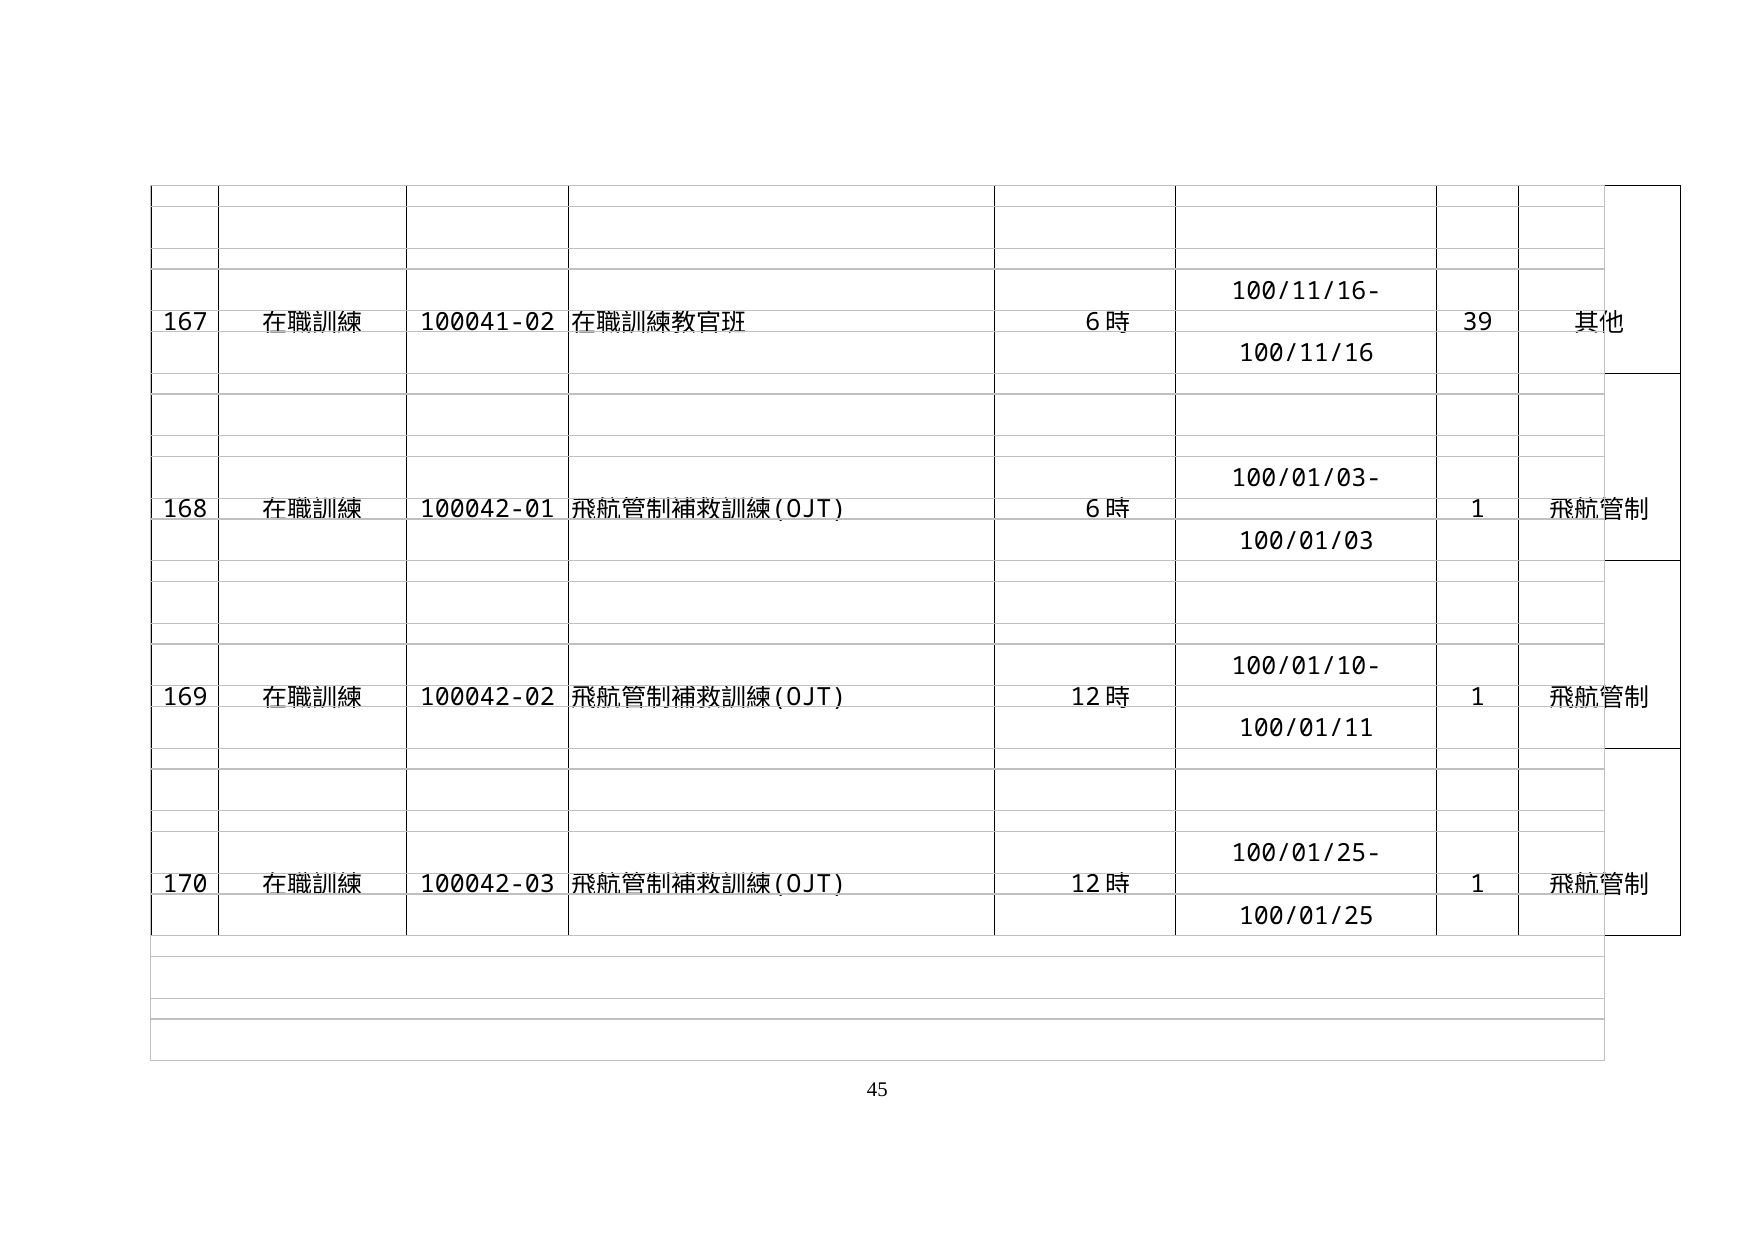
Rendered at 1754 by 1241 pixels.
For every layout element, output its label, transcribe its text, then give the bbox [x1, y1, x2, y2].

table_cell 飛航管制補救訓練(OJT) [569, 520, 994, 560]
table_cell 100/01/11 [1176, 707, 1436, 748]
table_cell 100042-03 [407, 874, 568, 893]
table_cell 39 [1437, 311, 1518, 331]
table_cell [152, 561, 218, 581]
table_cell [152, 270, 218, 310]
table_cell [407, 749, 568, 768]
table_cell 飛航管制補救訓練(OJT) [744, 686, 762, 706]
table_cell 100042-02 [407, 686, 568, 706]
table_cell 在職訓練 [306, 686, 324, 706]
table_cell 飛航管制補救訓練(OJT) [569, 832, 994, 873]
table_cell 在職訓練 [219, 249, 406, 268]
table_cell 在職訓練 [219, 624, 406, 643]
table_cell 在職訓練 [219, 582, 406, 623]
table_cell 飛航管制補救訓練(OJT) [569, 645, 994, 685]
table_cell [152, 332, 218, 373]
table_cell [1176, 186, 1436, 206]
table_cell [152, 207, 218, 248]
table_cell 在職訓練 [324, 686, 333, 706]
table_cell 在職訓練教官班 [569, 270, 994, 310]
table_cell 在職訓練 [219, 561, 406, 581]
table_cell 在職訓練 [219, 186, 406, 206]
table_cell [152, 520, 218, 560]
table_cell 飛航管制補救訓練(OJT) [744, 874, 762, 893]
table_cell [152, 707, 218, 748]
table_cell 飛航管制補救訓練(OJT) [713, 499, 733, 518]
table_cell 飛航管制補救訓練(OJT) [569, 770, 994, 810]
table_cell 在職訓練 [219, 311, 271, 331]
table_cell 飛航管制 [1519, 582, 1604, 623]
table_cell 100/11/16- [1176, 270, 1436, 310]
table_cell 6時 [1089, 507, 1096, 515]
table_cell 在職訓練 [335, 499, 353, 518]
table_cell 飛航管制 [1581, 874, 1604, 893]
table_cell 6時 [995, 332, 1175, 373]
table_cell [1437, 582, 1518, 623]
table_cell [1437, 395, 1518, 435]
table_cell [1176, 436, 1436, 456]
table_cell 飛航管制補救訓練(OJT) [569, 749, 994, 768]
table_cell 12時 [1123, 686, 1175, 706]
table_cell 飛航管制補救訓練(OJT) [569, 499, 601, 518]
table_cell [407, 832, 568, 873]
table_cell 在職訓練 [219, 332, 406, 373]
table_cell 飛航管制補救訓練(OJT) [688, 874, 703, 893]
table_cell 在職訓練 [355, 874, 406, 893]
table_cell 12時 [995, 686, 1124, 706]
table_cell 在職訓練 [219, 770, 406, 810]
table_cell 飛航管制補救訓練(OJT) [569, 624, 994, 643]
table_cell [1437, 436, 1518, 456]
table_cell 飛航管制 [1519, 686, 1579, 706]
table_cell 12時 [995, 832, 1175, 873]
table_cell [1437, 770, 1518, 810]
table_cell 12時 [995, 770, 1175, 810]
table_cell 1 [1437, 874, 1518, 893]
table_cell 飛航管制 [1605, 374, 1680, 560]
table_cell 在職訓練 [269, 874, 293, 893]
table_cell [407, 186, 568, 206]
table_cell [152, 770, 218, 810]
table_cell [152, 624, 218, 643]
table_cell 在職訓練教官班 [732, 311, 994, 331]
table_cell 100/01/03- [1176, 457, 1436, 498]
table_cell [1176, 311, 1436, 331]
table_cell 飛航管制 [1605, 561, 1680, 748]
table_cell [1437, 645, 1518, 685]
table_cell [1437, 749, 1518, 768]
table_cell 飛航管制 [1519, 624, 1604, 643]
table_cell [407, 895, 568, 935]
table_cell 6時 [995, 436, 1175, 456]
table_cell 飛航管制補救訓練(OJT) [569, 707, 994, 748]
table_cell [1176, 207, 1436, 248]
table_cell 在職訓練 [355, 499, 406, 518]
table_cell [152, 436, 218, 456]
table_cell 飛航管制 [1519, 561, 1604, 581]
table_cell 在職訓練教官班 [615, 311, 633, 331]
table_cell 飛航管制補救訓練(OJT) [603, 499, 653, 518]
table_cell 在職訓練教官班 [569, 207, 994, 248]
table_cell 飛航管制 [1519, 436, 1604, 456]
table_cell [407, 436, 568, 456]
table_cell 在職訓練 [219, 707, 406, 748]
table_cell 在職訓練 [219, 499, 271, 518]
table_cell [152, 811, 218, 831]
table_cell 飛航管制補救訓練(OJT) [603, 874, 653, 893]
table_cell 6時 [995, 249, 1175, 268]
table_cell 12時 [995, 811, 1175, 831]
table_cell 100/01/10- [1176, 645, 1436, 685]
table_cell 其他 [1519, 186, 1604, 206]
table_cell 其他 [1519, 270, 1604, 310]
table_cell 6時 [995, 311, 1124, 331]
table_cell 在職訓練教官班 [688, 311, 733, 331]
table_cell [407, 249, 568, 268]
table_cell [152, 832, 218, 873]
table_cell 1 [1437, 686, 1518, 706]
table_cell 167 [152, 311, 218, 331]
table_cell 飛航管制補救訓練(OJT) [764, 499, 779, 518]
table_cell 6時 [995, 457, 1175, 498]
table_cell 在職訓練 [355, 686, 406, 706]
table_cell 飛航管制 [1519, 874, 1579, 893]
table_cell [407, 374, 568, 393]
table_cell 170 [152, 874, 218, 893]
table_cell 其他 [1519, 332, 1604, 373]
table_cell 6時 [995, 186, 1175, 206]
table_cell 在職訓練 [219, 749, 406, 768]
table_cell 飛航管制補救訓練(OJT) [569, 582, 994, 623]
table_cell [152, 645, 218, 685]
table_cell 12時 [995, 561, 1175, 581]
table_cell 在職訓練 [335, 311, 353, 331]
table_cell 飛航管制補救訓練(OJT) [688, 686, 703, 706]
table_cell 12時 [1123, 874, 1175, 893]
table_cell 在職訓練 [219, 811, 406, 831]
table_cell 其他 [1519, 249, 1604, 268]
table_cell [407, 582, 568, 623]
table_cell 6時 [1123, 311, 1175, 331]
table_cell 6時 [995, 374, 1175, 393]
table_cell 飛航管制 [1519, 832, 1604, 873]
table_cell [152, 895, 218, 935]
table_cell [152, 582, 218, 623]
table_cell 在職訓練教官班 [578, 311, 602, 331]
table_cell 其他 [1519, 311, 1582, 331]
table_cell 在職訓練 [219, 207, 406, 248]
table_cell 在職訓練 [219, 895, 406, 935]
table_cell 飛航管制補救訓練(OJT) [603, 686, 653, 706]
table_cell [407, 332, 568, 373]
table_cell [407, 624, 568, 643]
table_cell [1176, 624, 1436, 643]
table_cell 12時 [995, 624, 1175, 643]
table_cell [1437, 457, 1518, 498]
table_cell 在職訓練 [219, 686, 271, 706]
table_cell 在職訓練 [306, 311, 324, 331]
table_cell 在職訓練 [219, 270, 406, 310]
table_cell 12時 [995, 749, 1175, 768]
table_cell 12時 [995, 874, 1124, 893]
table_cell [407, 207, 568, 248]
table_cell [1176, 395, 1436, 435]
table_cell 1 [1437, 499, 1518, 518]
table_cell 在職訓練 [219, 395, 406, 435]
table_cell 在職訓練 [269, 311, 293, 331]
table_cell 在職訓練 [219, 874, 271, 893]
table_cell 飛航管制補救訓練(OJT) [569, 874, 601, 893]
table_cell 飛航管制補救訓練(OJT) [764, 686, 994, 706]
table_cell [407, 520, 568, 560]
table_cell [152, 395, 218, 435]
table_cell [407, 270, 568, 310]
table_cell [152, 249, 218, 268]
table_cell 在職訓練 [355, 311, 406, 331]
table_cell [407, 395, 568, 435]
table_cell [1437, 561, 1518, 581]
table_cell 飛航管制 [1581, 499, 1604, 518]
table_cell 168 [152, 499, 218, 518]
table_cell 飛航管制 [1519, 645, 1604, 685]
table_cell [1437, 895, 1518, 935]
table_cell 12時 [995, 895, 1175, 935]
table_cell [1437, 811, 1518, 831]
table_cell 6時 [995, 395, 1175, 435]
table_cell [1437, 270, 1518, 310]
table_cell [407, 770, 568, 810]
table_cell 12時 [995, 707, 1175, 748]
table_cell 飛航管制補救訓練(OJT) [778, 874, 839, 893]
table_cell [1437, 332, 1518, 373]
table_cell 飛航管制 [1519, 749, 1604, 768]
table_cell [407, 645, 568, 685]
table_cell 6時 [1123, 499, 1175, 518]
table_cell 飛航管制 [1519, 770, 1604, 810]
table_cell 飛航管制 [1519, 811, 1604, 831]
table_cell 飛航管制補救訓練(OJT) [569, 811, 994, 831]
table_cell 飛航管制補救訓練(OJT) [569, 561, 994, 581]
table_cell 169 [152, 686, 218, 706]
table_cell 100/01/25 [1176, 895, 1436, 935]
table_cell 飛航管制補救訓練(OJT) [569, 457, 994, 498]
table_cell [1437, 186, 1518, 206]
table_cell 在職訓練教官班 [633, 311, 642, 331]
table_cell 飛航管制補救訓練(OJT) [838, 874, 994, 893]
table_cell [1176, 749, 1436, 768]
table_cell 在職訓練 [269, 499, 293, 518]
table_cell 6時 [995, 520, 1175, 560]
table_cell [1176, 499, 1436, 518]
table_cell 在職訓練 [219, 645, 406, 685]
table_cell 在職訓練 [324, 499, 333, 518]
table_cell 飛航管制 [1519, 395, 1604, 435]
table_cell 飛航管制補救訓練(OJT) [838, 499, 994, 518]
table_cell [1176, 811, 1436, 831]
table_cell [1176, 686, 1436, 706]
table_cell [1176, 374, 1436, 393]
table_cell 12時 [995, 582, 1175, 623]
table_cell [1437, 249, 1518, 268]
table_cell [1176, 561, 1436, 581]
table_cell 在職訓練 [219, 520, 406, 560]
table_cell 100/11/16 [1176, 332, 1436, 373]
table_cell 12時 [995, 645, 1175, 685]
table_cell 飛航管制補救訓練(OJT) [569, 374, 994, 393]
table_cell [152, 749, 218, 768]
table_cell [152, 457, 218, 498]
table_cell 飛航管制補救訓練(OJT) [569, 895, 994, 935]
table_cell 6時 [995, 270, 1175, 310]
table_cell 6時 [995, 499, 1124, 518]
table_cell [407, 561, 568, 581]
table_cell 在職訓練 [306, 874, 324, 893]
table_cell 在職訓練 [306, 499, 324, 518]
table_cell 在職訓練教官班 [569, 332, 994, 373]
table_cell 飛航管制補救訓練(OJT) [569, 686, 601, 706]
table_cell 飛航管制補救訓練(OJT) [688, 499, 703, 518]
table_cell [1176, 582, 1436, 623]
table_cell 飛航管制補救訓練(OJT) [569, 436, 994, 456]
table_cell 飛航管制補救訓練(OJT) [778, 499, 839, 518]
table_cell 6時 [995, 207, 1175, 248]
table_cell 在職訓練 [324, 874, 333, 893]
table_cell 飛航管制 [1519, 457, 1604, 498]
table_cell [1437, 520, 1518, 560]
table_cell 飛航管制 [1519, 707, 1604, 748]
table_cell [1176, 770, 1436, 810]
table_cell 飛航管制補救訓練(OJT) [744, 499, 762, 518]
table_cell 在職訓練 [335, 686, 353, 706]
table_cell 其他 [1605, 186, 1680, 373]
table_cell 100/01/03 [1176, 520, 1436, 560]
table_cell 飛航管制補救訓練(OJT) [764, 874, 779, 893]
table_cell [407, 457, 568, 498]
table_cell 飛航管制 [1519, 374, 1604, 393]
table_cell 在職訓練 [269, 686, 293, 706]
table_cell 在職訓練 [219, 374, 406, 393]
table_cell 飛航管制補救訓練(OJT) [569, 395, 994, 435]
table_cell 在職訓練教官班 [569, 186, 994, 206]
table_cell 在職訓練 [324, 311, 333, 331]
table_cell 100/01/25- [1176, 832, 1436, 873]
table_cell 飛航管制 [1581, 686, 1604, 706]
table_cell 飛航管制 [1519, 895, 1604, 935]
table_cell [1176, 874, 1436, 893]
table_cell 其他 [1590, 311, 1604, 331]
table_cell [407, 707, 568, 748]
table_cell 100042-01 [407, 499, 568, 518]
table_cell 在職訓練教官班 [569, 311, 580, 331]
table_cell 飛航管制 [1519, 499, 1579, 518]
table_cell [152, 374, 218, 393]
table_cell [407, 811, 568, 831]
table_cell 其他 [1519, 207, 1604, 248]
table_cell [152, 186, 218, 206]
table_cell 在職訓練教官班 [664, 311, 679, 331]
table_cell 在職訓練 [219, 457, 406, 498]
table_cell [1437, 374, 1518, 393]
table_cell [1437, 707, 1518, 748]
table_cell 在職訓練 [335, 874, 353, 893]
table_cell [1437, 832, 1518, 873]
table_cell [1437, 207, 1518, 248]
table_cell 飛航管制 [1519, 520, 1604, 560]
table_cell [1437, 624, 1518, 643]
table_cell [1176, 249, 1436, 268]
table_cell 飛航管制補救訓練(OJT) [713, 874, 733, 893]
table_cell 飛航管制補救訓練(OJT) [713, 686, 733, 706]
table_cell 在職訓練教官班 [569, 249, 994, 268]
table_cell 在職訓練 [219, 832, 406, 873]
table_cell 在職訓練 [219, 436, 406, 456]
table_cell 在職訓練教官班 [644, 311, 662, 331]
table_cell 100041-02 [407, 311, 568, 331]
table_cell 飛航管制 [1605, 749, 1680, 935]
